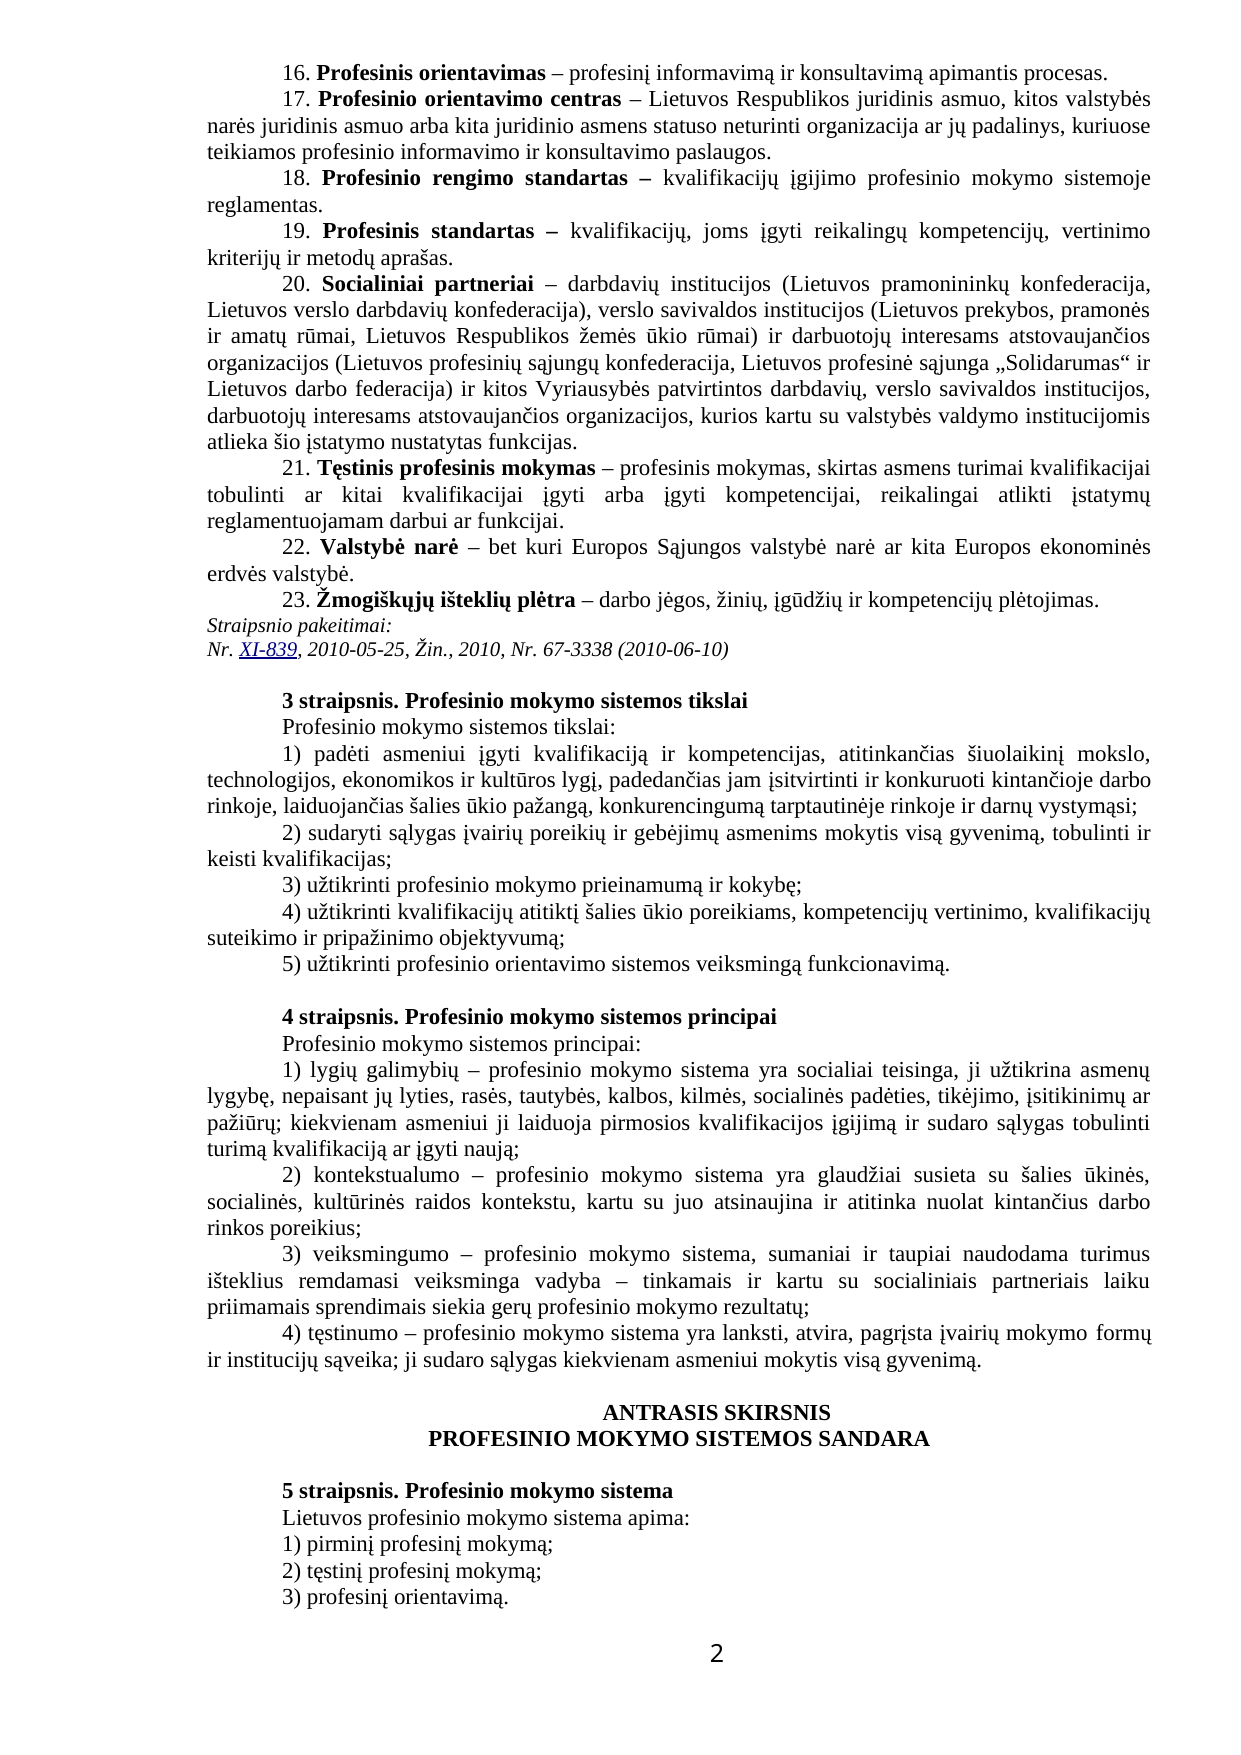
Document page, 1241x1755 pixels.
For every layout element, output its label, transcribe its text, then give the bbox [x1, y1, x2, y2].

text 1) pirminį profesinį mokymą; [207, 1530, 1152, 1557]
text 5 straipsnis. Profesinio mokymo sistema [207, 1478, 1152, 1504]
text 4) užtikrinti kvalifikacijų atitiktį šalies ūkio poreikiams, kompetencijų vertinimo, kvalifikacijų suteikimo ir pripažinimo objektyvumą; [207, 898, 1152, 951]
text 16. Profesinis orientavimas – profesinį informavimą ir konsultavimą apimantis procesas. [207, 59, 1152, 85]
text 18. Profesinio rengimo standartas – kvalifikacijų įgijimo profesinio mokymo sistemoje reglamentas. [207, 164, 1152, 217]
text ANTRASIS SKIRSNIS [207, 1398, 1152, 1425]
text 20. Socialiniai partneriai – darbdavių institucijos (Lietuvos pramonininkų konfederacija, Lietuvos verslo darbdavių konfederacija), verslo savivaldos institucijos (Lietuvos prekybos, pramonės ir amatų rūmai, Lietuvos Respublikos žemės ūkio rūmai) ir darbuotojų interesams atstovaujančios organizacijos (Lietuvos profesinių sąjungų konfederacija, Lietuvos profesinė sąjunga „Solidarumas“ ir Lietuvos darbo federacija) ir kitos Vyriausybės patvirtintos darbdavių, verslo savivaldos institucijos, darbuotojų interesams atstovaujančios organizacijos, kurios kartu su valstybės valdymo institucijomis atlieka šio įstatymo nustatytas funkcijas. [207, 270, 1152, 454]
text 2) kontekstualumo – profesinio mokymo sistema yra glaudžiai susieta su šalies ūkinės, socialinės, kultūrinės raidos kontekstu, kartu su juo atsinaujina ir atitinka nuolat kintančius darbo rinkos poreikius; [207, 1161, 1152, 1240]
text 1) lygių galimybių – profesinio mokymo sistema yra socialiai teisinga, ji užtikrina asmenų lygybę, nepaisant jų lyties, rasės, tautybės, kalbos, kilmės, socialinės padėties, tikėjimo, įsitikinimų ar pažiūrų; kiekvienam asmeniui ji laiduoja pirmosios kvalifikacijos įgijimą ir sudaro sąlygas tobulinti turimą kvalifikaciją ar įgyti naują; [207, 1056, 1152, 1161]
text 19. Profesinis standartas – kvalifikacijų, joms įgyti reikalingų kompetencijų, vertinimo kriterijų ir metodų aprašas. [207, 217, 1152, 270]
text 2) tęstinį profesinį mokymą; [207, 1557, 1152, 1583]
text Lietuvos profesinio mokymo sistema apima: [207, 1504, 1152, 1530]
text 3) veiksmingumo – profesinio mokymo sistema, sumaniai ir taupiai naudodama turimus išteklius remdamasi veiksminga vadyba – tinkamais ir kartu su socialiniais partneriais laiku priimamais sprendimais siekia gerų profesinio mokymo rezultatų; [207, 1240, 1152, 1319]
text 4 straipsnis. Profesinio mokymo sistemos principai [207, 1003, 1152, 1029]
text 3 straipsnis. Profesinio mokymo sistemos tikslai [207, 687, 1152, 713]
text Nr. XI-839, 2010-05-25, Žin., 2010, Nr. 67-3338 (2010-06-10) [207, 637, 1152, 661]
text Profesinio mokymo sistemos principai: [207, 1029, 1152, 1056]
text 3) profesinį orientavimą. [207, 1583, 1152, 1609]
text 17. Profesinio orientavimo centras – Lietuvos Respublikos juridinis asmuo, kitos valstybės narės juridinis asmuo arba kita juridinio asmens statuso neturinti organizacija ar jų padalinys, kuriuose teikiamos profesinio informavimo ir konsultavimo paslaugos. [207, 85, 1152, 164]
text 1) padėti asmeniui įgyti kvalifikaciją ir kompetencijas, atitinkančias šiuolaikinį mokslo, technologijos, ekonomikos ir kultūros lygį, padedančias jam įsitvirtinti ir konkuruoti kintančioje darbo rinkoje, laiduojančias šalies ūkio pažangą, konkurencingumą tarptautinėje rinkoje ir darnų vystymąsi; [207, 740, 1152, 819]
text 23. Žmogiškųjų išteklių plėtra – darbo jėgos, žinių, įgūdžių ir kompetencijų plėtojimas. [207, 586, 1152, 612]
text 4) tęstinumo – profesinio mokymo sistema yra lanksti, atvira, pagrįsta įvairių mokymo formų ir institucijų sąveika; ji sudaro sąlygas kiekvienam asmeniui mokytis visą gyvenimą. [207, 1319, 1152, 1372]
text 3) užtikrinti profesinio mokymo prieinamumą ir kokybę; [207, 871, 1152, 898]
text PROFESINIO MOKYMO SISTEMOS SANDARA [207, 1425, 1152, 1451]
text 2) sudaryti sąlygas įvairių poreikių ir gebėjimų asmenims mokytis visą gyvenimą, tobulinti ir keisti kvalifikacijas; [207, 819, 1152, 871]
text Profesinio mokymo sistemos tikslai: [207, 713, 1152, 740]
text 22. Valstybė narė – bet kuri Europos Sąjungos valstybė narė ar kita Europos ekonominės erdvės valstybė. [207, 533, 1152, 586]
text Straipsnio pakeitimai: [207, 612, 1152, 637]
text 5) užtikrinti profesinio orientavimo sistemos veiksmingą funkcionavimą. [207, 951, 1152, 977]
text 21. Tęstinis profesinis mokymas – profesinis mokymas, skirtas asmens turimai kvalifikacijai tobulinti ar kitai kvalifikacijai įgyti arba įgyti kompetencijai, reikalingai atlikti įstatymų reglamentuojamam darbui ar funkcijai. [207, 454, 1152, 533]
